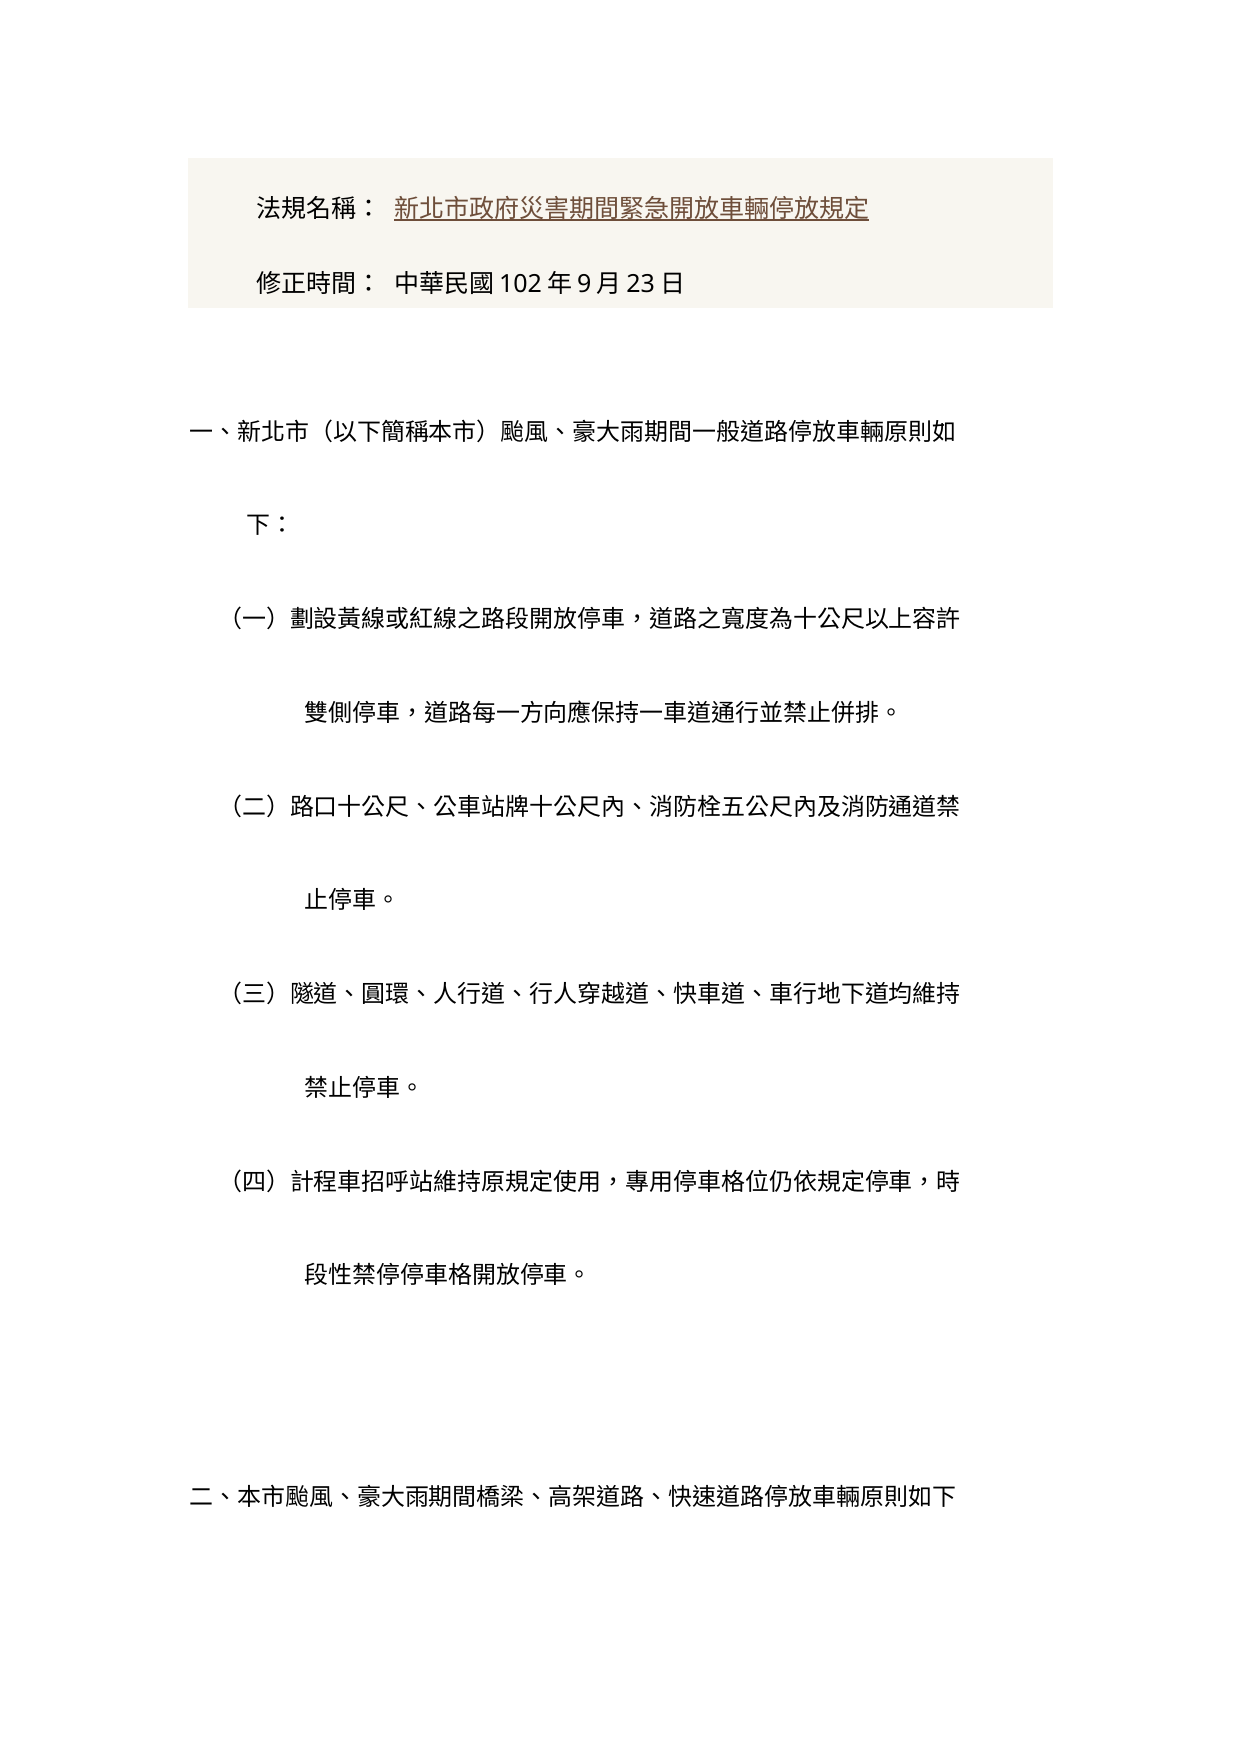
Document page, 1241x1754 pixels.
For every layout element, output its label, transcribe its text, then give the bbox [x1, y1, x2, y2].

table_header 一、新北市（以下簡稱本市）颱風、豪大雨期間一般道路停放車輛原則如 下： （一）劃設黃線或紅線之路段開放停車，道路之寬度為十公尺以上容許 雙側停車，道路每一方向應保持一車道通行並禁止併排。 （二）路口十公尺、公車站牌十公尺內、消防栓五公尺內及消防通道禁 止停車。 （三）隧道、圓環、人行道、行人穿越道、快車道、車行地下道均維持 禁止停車。 （四）計程車招呼站維持原規定使用，專用停車格位仍依規定停車，時 段性禁停停車格開放停車。 [188, 371, 1240, 1436]
table_cell 修正時間： [188, 233, 388, 308]
table_header 法規名稱： [188, 158, 388, 233]
table_cell 二、本市颱風、豪大雨期間橋梁、高架道路、快速道路停放車輛原則如下 [188, 1436, 1240, 1533]
table_cell 中華民國102年9月23日 [388, 233, 1053, 308]
table_header 新北市政府災害期間緊急開放車輛停放規定 [388, 158, 1053, 233]
